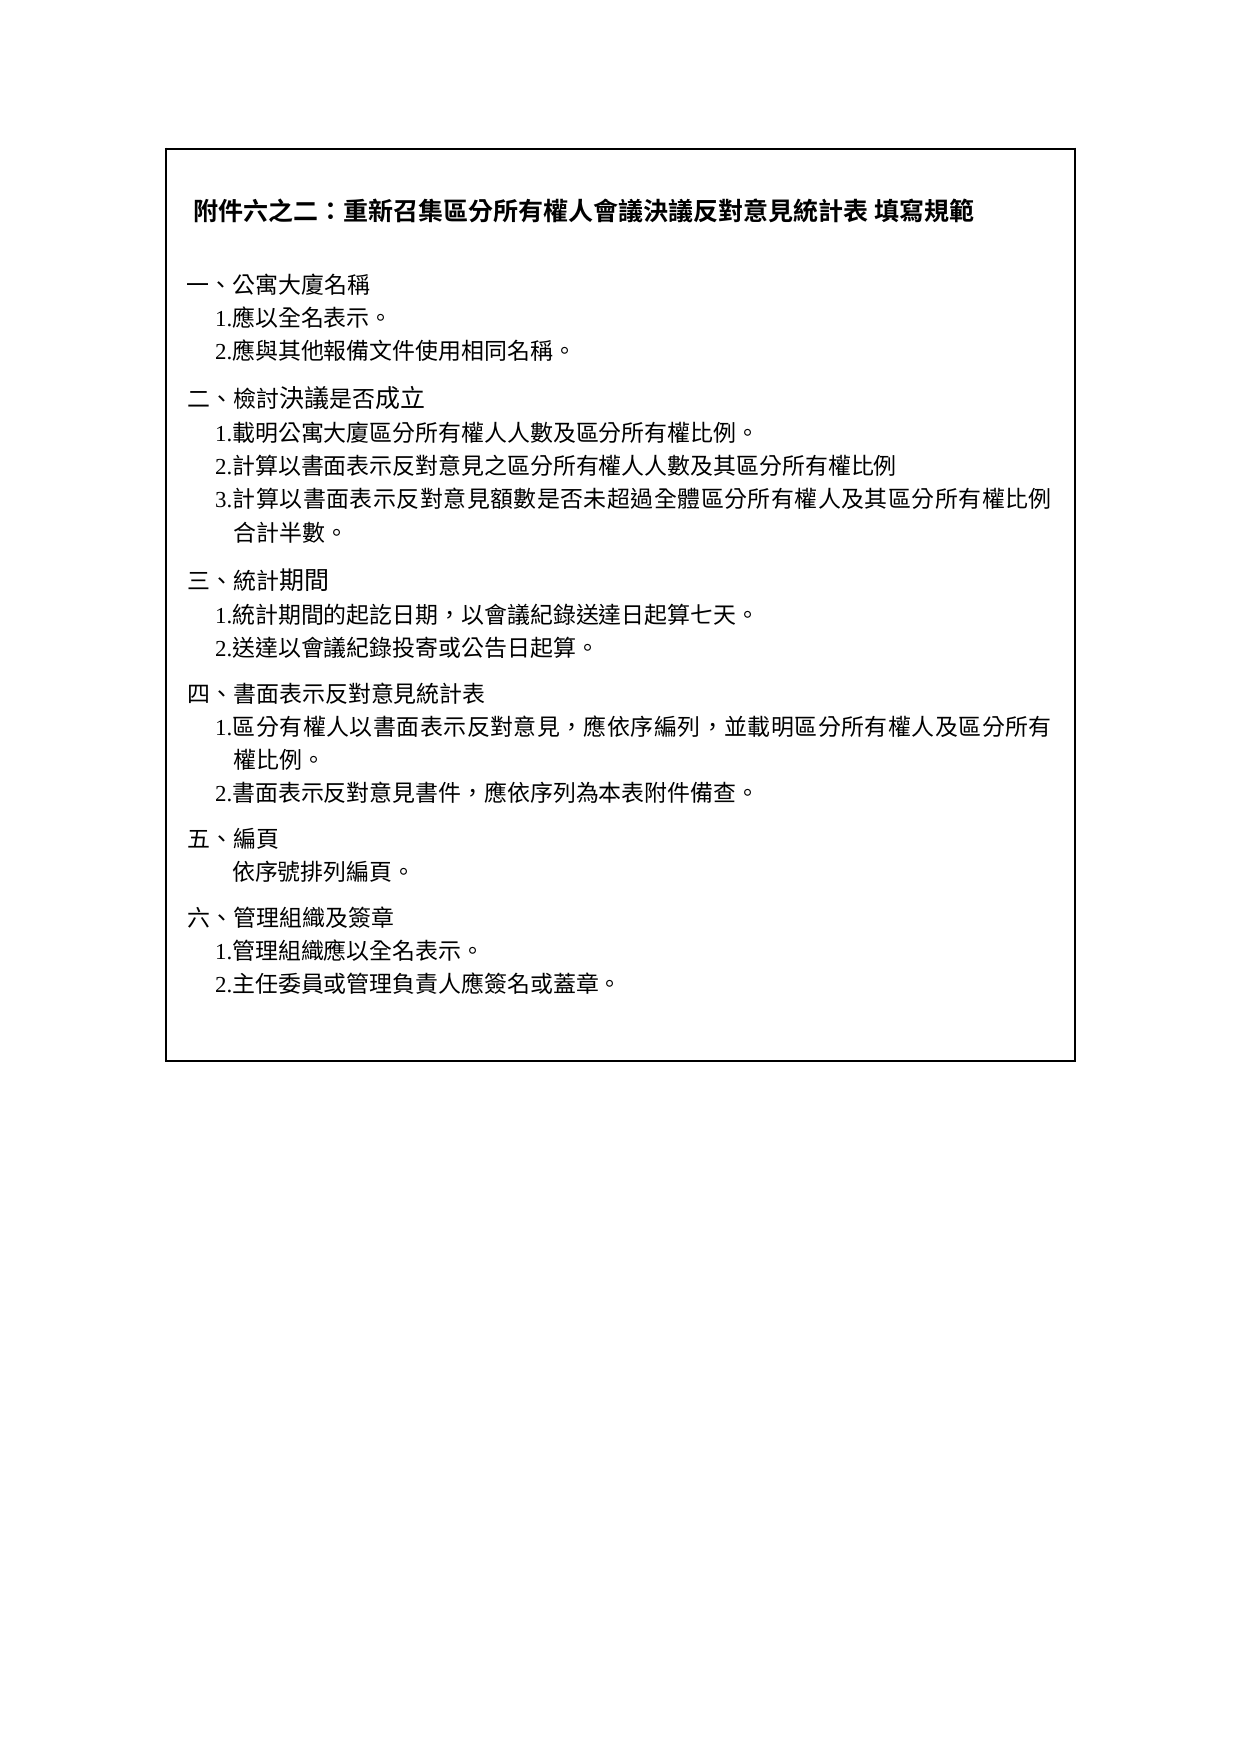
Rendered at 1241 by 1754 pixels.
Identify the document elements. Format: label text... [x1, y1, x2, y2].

table_header 附件六之二：重新召集區分所有權人會議決議反對意見統計表 填寫規範 一、公寓大廈名稱 1.應以全名表示。 2.應與其他報備文件使用相同名稱。 二、檢討決議是否成立 1.載明公寓大廈區分所有權人人數及區分所有權比例。 2.計算以書面表示反對意見之區分所有權人人數及其區分所有權比例 3.計算以書面表示反對意見額數是否未超過全體區分所有權人及其區分所有權比例合計半數。 三、統計期間 1.統計期間的起訖日期，以會議紀錄送達日起算七天。 2.送達以會議紀錄投寄或公告日起算。 四、書面表示反對意見統計表 1.區分有權人以書面表示反對意見，應依序編列，並載明區分所有權人及區分所有權比例。 2.書面表示反對意見書件，應依序列為本表附件備查。 五、編頁 依序號排列編頁。 六、管理組織及簽章 1.管理組織應以全名表示。 2.主任委員或管理負責人應簽名或蓋章。 [167, 150, 1074, 1059]
